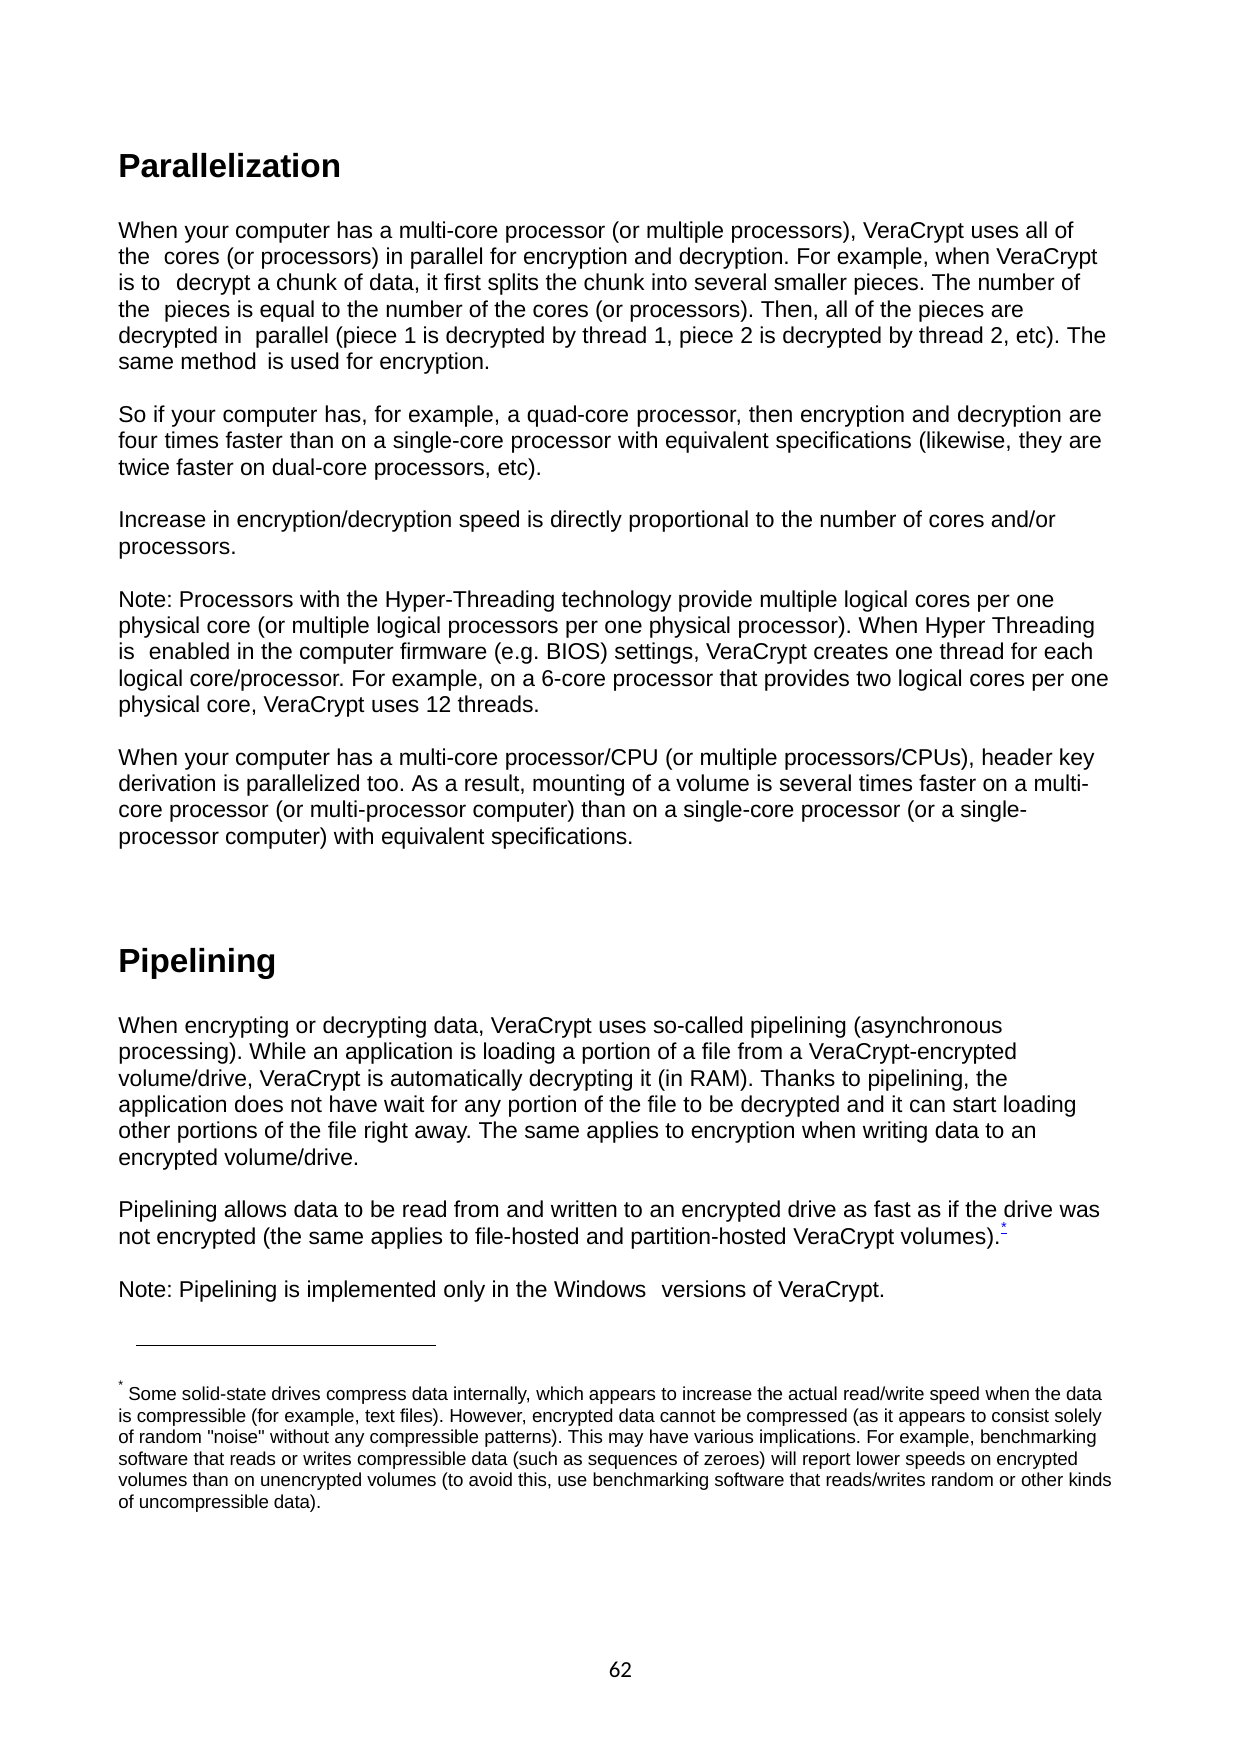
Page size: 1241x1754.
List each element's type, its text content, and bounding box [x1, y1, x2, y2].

text Note: Pipelining is implemented only in the Windows versions of VeraCrypt. [118, 1276, 1111, 1302]
subtitle Parallelization [118, 146, 1134, 184]
text * Some solid-state drives compress data internally, which appears to increase the actual read/write speed when the data is compressible (for example, text files). However, encrypted data cannot be compressed (as it appears to consist solely of random "noise" without any compressible patterns). This may have various implications. For example, benchmarking software that reads or writes compressible data (such as sequences of zeroes) will report lower speeds on encrypted volumes than on unencrypted volumes (to avoid this, use benchmarking software that reads/writes random or other kinds of uncompressible data). [118, 1378, 1116, 1512]
text Note: Processors with the Hyper-Threading technology provide multiple logical cores per one physical core (or multiple logical processors per one physical processor). When Hyper Threading is enabled in the computer firmware (e.g. BIOS) settings, VeraCrypt creates one thread for each logical core/processor. For example, on a 6-core processor that provides two logical cores per one physical core, VeraCrypt uses 12 threads. [118, 586, 1109, 717]
text Pipelining allows data to be read from and written to an encrypted drive as fast as if the drive was not encrypted (the same applies to file-hosted and partition-hosted VeraCrypt volumes).* [118, 1197, 1109, 1249]
text When your computer has a multi-core processor (or multiple processors), VeraCrypt uses all of the cores (or processors) in parallel for encryption and decryption. For example, when VeraCrypt is to decrypt a chunk of data, it first splits the chunk into several smaller pieces. The number of the pieces is equal to the number of the cores (or processors). Then, all of the pieces are decrypted in parallel (piece 1 is decrypted by thread 1, piece 2 is decrypted by thread 2, etc). The same method is used for encryption. [118, 217, 1109, 375]
text When encrypting or decrypting data, VeraCrypt uses so-called pipelining (asynchronous processing). While an application is loading a portion of a file from a VeraCrypt-encrypted volume/drive, VeraCrypt is automatically decrypting it (in RAM). Thanks to pipelining, the application does not have wait for any portion of the file to be decrypted and it can start loading other portions of the file right away. The same applies to encryption when writing data to an encrypted volume/drive. [118, 1012, 1101, 1170]
text When your computer has a multi-core processor/CPU (or multiple processors/CPUs), header key derivation is parallelized too. As a result, mounting of a volume is several times faster on a multi- core processor (or multi-processor computer) than on a single-core processor (or a single- processor computer) with equivalent specifications. [118, 744, 1111, 849]
text Increase in encryption/decryption speed is directly proportional to the number of cores and/or processors. [118, 506, 1111, 559]
text So if your computer has, for example, a quad-core processor, then encryption and decryption are four times faster than on a single-core processor with equivalent specifications (likewise, they are twice faster on dual-core processors, etc). [118, 401, 1102, 480]
subtitle Pipelining [118, 941, 1134, 979]
